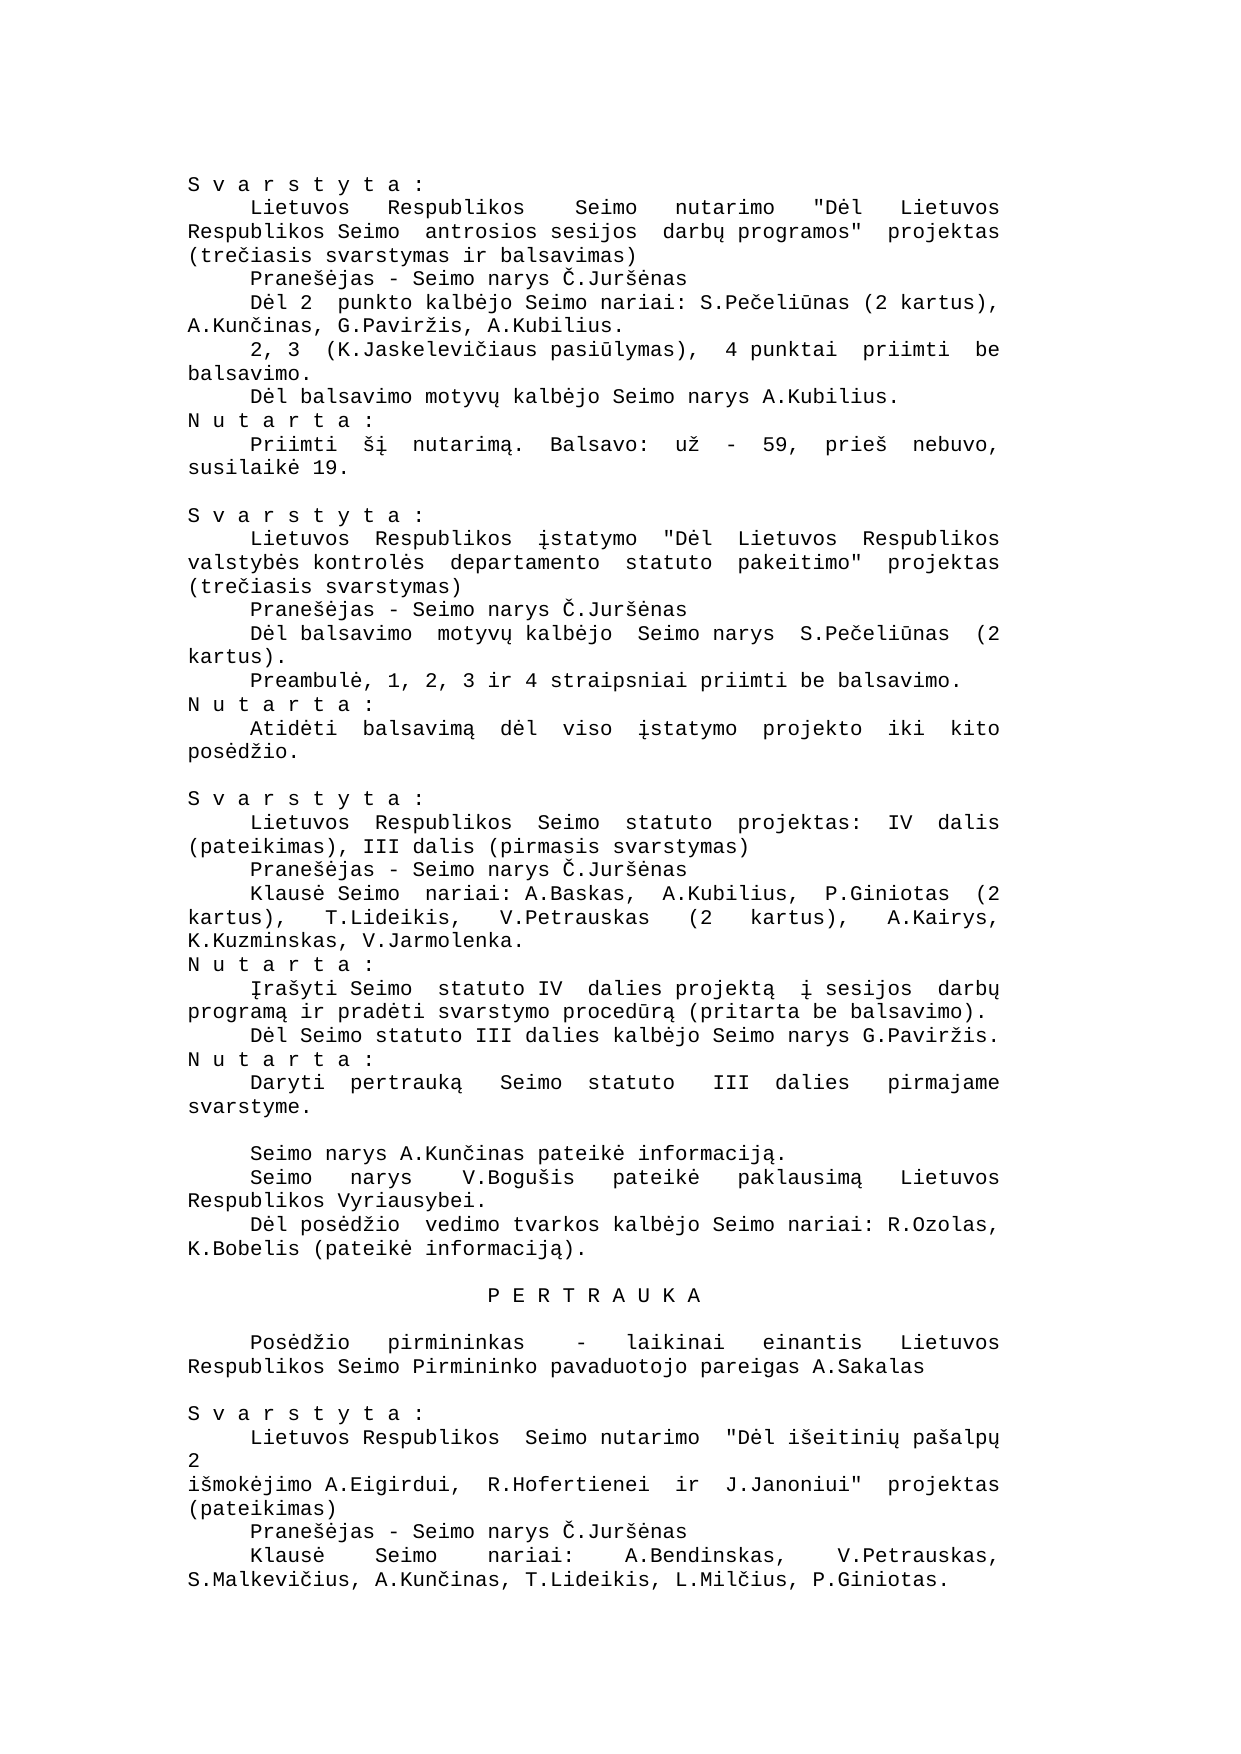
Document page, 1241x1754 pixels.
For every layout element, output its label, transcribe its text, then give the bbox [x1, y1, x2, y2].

text Dėl posėdžio vedimo tvarkos kalbėjo Seimo nariai: R.Ozolas, [187, 1214, 1053, 1238]
text Atidėti balsavimą dėl viso įstatymo projekto iki kito [187, 717, 1053, 741]
text P E R T R A U K A [187, 1285, 1053, 1309]
text išmokėjimo A.Eigirdui, R.Hofertienei ir J.Janoniui" projektas [187, 1474, 1053, 1498]
text Respublikos Vyriausybei. [187, 1190, 1053, 1214]
text valstybės kontrolės departamento statuto pakeitimo" projektas [187, 552, 1053, 576]
text Pranešėjas - Seimo narys Č.Juršėnas [187, 599, 1053, 623]
text S v a r s t y t a : [187, 788, 1053, 812]
text kartus), T.Lideikis, V.Petrauskas (2 kartus), A.Kairys, [187, 907, 1053, 930]
text A.Kunčinas, G.Paviržis, A.Kubilius. [187, 316, 1053, 339]
text Dėl Seimo statuto III dalies kalbėjo Seimo narys G.Paviržis. [187, 1025, 1053, 1048]
text susilaikė 19. [187, 457, 1053, 481]
text Respublikos Seimo Pirmininko pavaduotojo pareigas A.Sakalas [187, 1356, 1053, 1379]
text (trečiasis svarstymas ir balsavimas) [187, 244, 1053, 268]
text balsavimo. [187, 363, 1053, 386]
text posėdžio. [187, 741, 1053, 765]
text Pranešėjas - Seimo narys Č.Juršėnas [187, 859, 1053, 883]
text Klausė Seimo nariai: A.Baskas, A.Kubilius, P.Giniotas (2 [187, 883, 1053, 907]
text Seimo narys V.Bogušis pateikė paklausimą Lietuvos [187, 1167, 1053, 1190]
text S v a r s t y t a : [187, 1403, 1053, 1427]
text K.Bobelis (pateikė informaciją). [187, 1238, 1053, 1261]
text Klausė Seimo nariai: A.Bendinskas, V.Petrauskas, [187, 1545, 1053, 1569]
text S.Malkevičius, A.Kunčinas, T.Lideikis, L.Milčius, P.Giniotas. [187, 1569, 1053, 1592]
text K.Kuzminskas, V.Jarmolenka. [187, 930, 1053, 954]
text Posėdžio pirmininkas - laikinai einantis Lietuvos [187, 1332, 1053, 1356]
text Pranešėjas - Seimo narys Č.Juršėnas [187, 268, 1053, 292]
text Respublikos Seimo antrosios sesijos darbų programos" projektas [187, 221, 1053, 244]
text Daryti pertrauką Seimo statuto III dalies pirmajame [187, 1072, 1053, 1096]
text Dėl balsavimo motyvų kalbėjo Seimo narys S.Pečeliūnas (2 [187, 623, 1053, 647]
text Lietuvos Respublikos įstatymo "Dėl Lietuvos Respublikos [187, 528, 1053, 552]
text N u t a r t a : [187, 410, 1053, 434]
text (pateikimas) [187, 1498, 1053, 1521]
text Priimti šį nutarimą. Balsavo: už - 59, prieš nebuvo, [187, 434, 1053, 457]
text (trečiasis svarstymas) [187, 576, 1053, 599]
text Dėl 2 punkto kalbėjo Seimo nariai: S.Pečeliūnas (2 kartus), [187, 292, 1053, 316]
text Įrašyti Seimo statuto IV dalies projektą į sesijos darbų [187, 978, 1053, 1001]
text svarstyme. [187, 1096, 1053, 1119]
text Seimo narys A.Kunčinas pateikė informaciją. [187, 1143, 1053, 1167]
text N u t a r t a : [187, 954, 1053, 978]
text Lietuvos Respublikos Seimo statuto projektas: IV dalis [187, 812, 1053, 836]
text 2, 3 (K.Jaskelevičiaus pasiūlymas), 4 punktai priimti be [187, 339, 1053, 363]
text kartus). [187, 647, 1053, 670]
text S v a r s t y t a : [187, 505, 1053, 528]
text Dėl balsavimo motyvų kalbėjo Seimo narys A.Kubilius. [187, 386, 1053, 410]
text N u t a r t a : [187, 694, 1053, 717]
text S v a r s t y t a : [187, 174, 1053, 197]
text Lietuvos Respublikos Seimo nutarimo "Dėl išeitinių pašalpų 2 [187, 1427, 1053, 1474]
text N u t a r t a : [187, 1048, 1053, 1072]
text Pranešėjas - Seimo narys Č.Juršėnas [187, 1521, 1053, 1545]
text Preambulė, 1, 2, 3 ir 4 straipsniai priimti be balsavimo. [187, 670, 1053, 694]
text Lietuvos Respublikos Seimo nutarimo "Dėl Lietuvos [187, 197, 1053, 221]
text (pateikimas), III dalis (pirmasis svarstymas) [187, 836, 1053, 859]
text programą ir pradėti svarstymo procedūrą (pritarta be balsavimo). [187, 1001, 1053, 1025]
